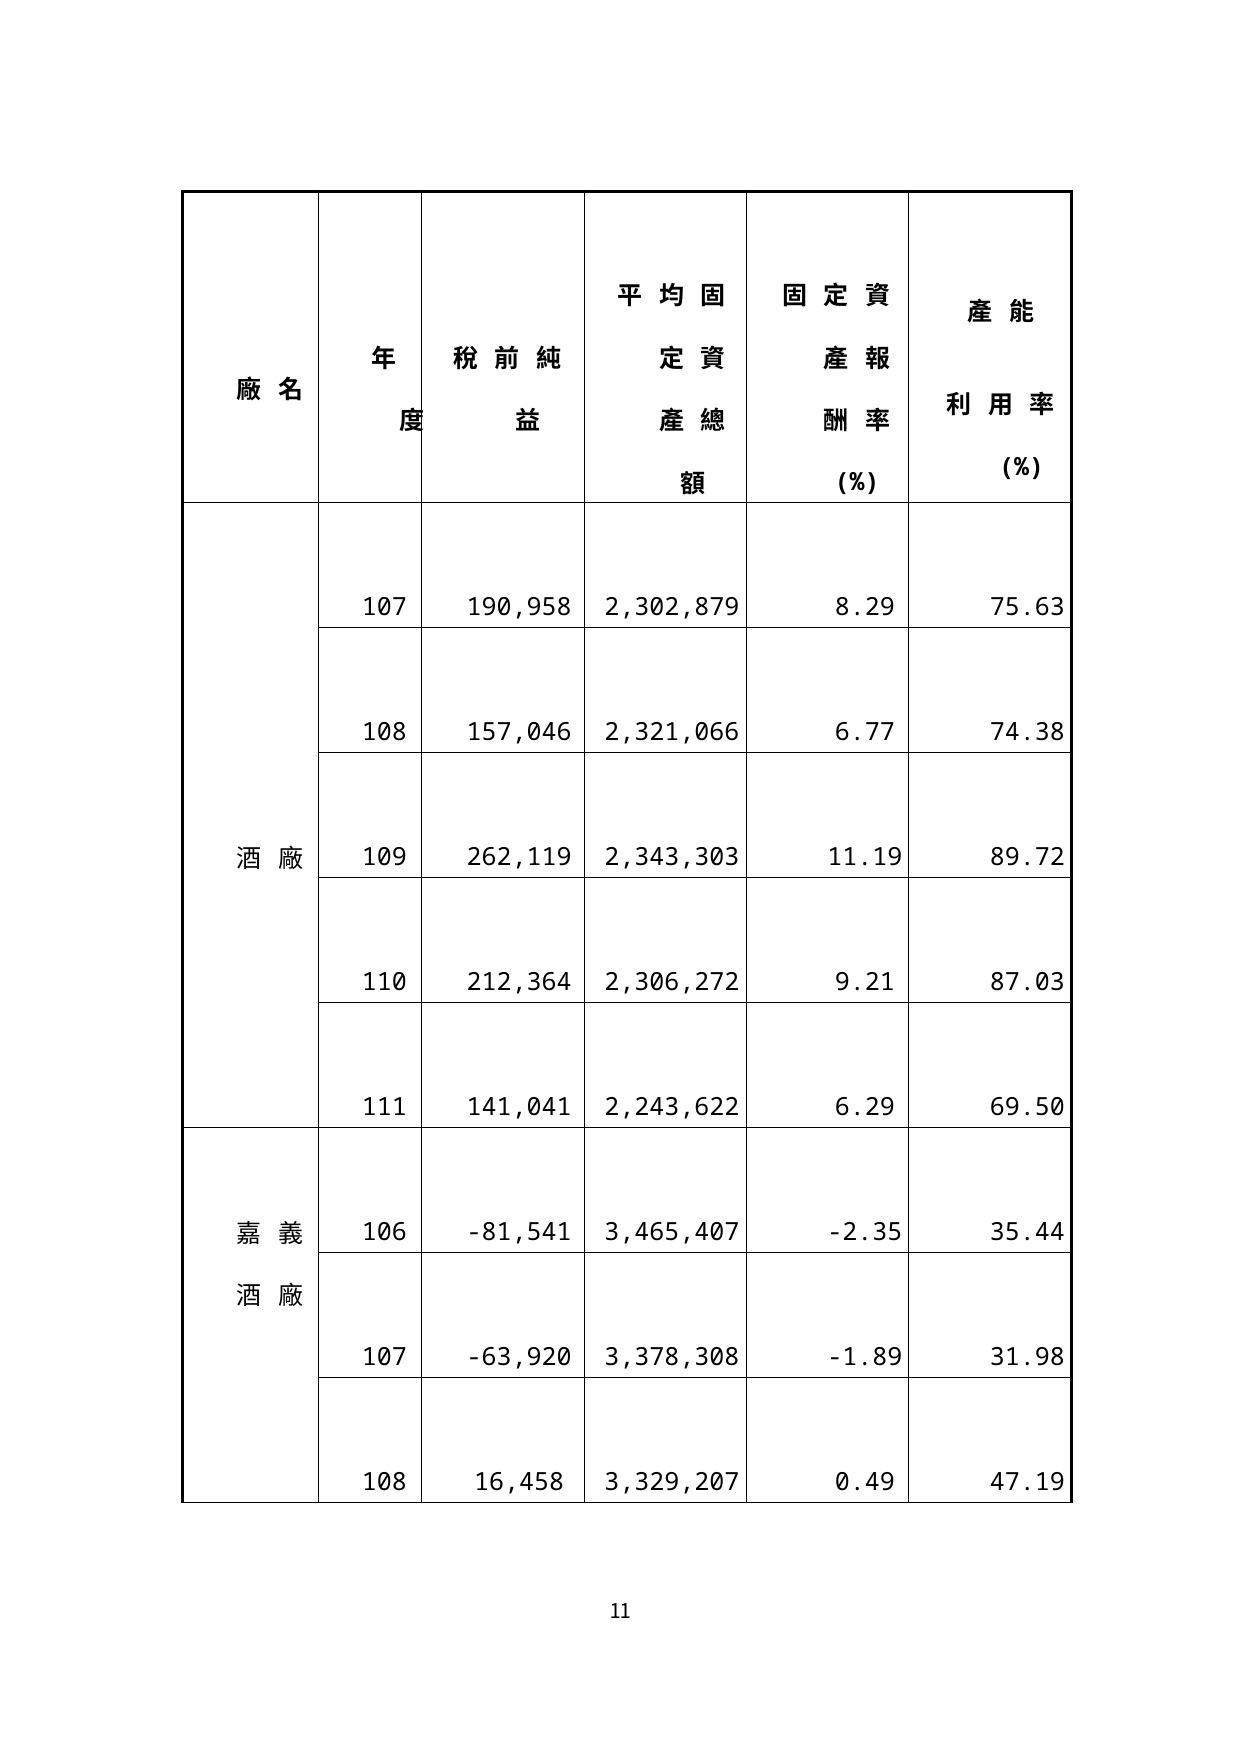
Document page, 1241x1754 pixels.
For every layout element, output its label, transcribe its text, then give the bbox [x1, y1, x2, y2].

table_cell 141,041 [422, 1003, 584, 1127]
table_cell 111 [319, 1003, 421, 1127]
table_cell 16,458 [422, 1378, 584, 1502]
table_cell 74.38 [909, 628, 1070, 752]
table_cell 2,343,303 [585, 753, 746, 877]
table_cell 2,243,622 [585, 1003, 746, 1127]
table_cell -63,920 [422, 1253, 584, 1377]
table_cell 157,046 [422, 628, 584, 752]
table_cell 嘉義酒廠 [184, 1128, 318, 1502]
table_header 平均固定資產總額 [585, 193, 746, 502]
table_cell 87.03 [909, 878, 1070, 1002]
table_cell 3,465,407 [585, 1128, 746, 1252]
table_cell 212,364 [422, 878, 584, 1002]
table_header 固定資產報酬率(%) [747, 193, 908, 502]
table_cell 89.72 [909, 753, 1070, 877]
table_cell 6.29 [747, 1003, 908, 1127]
table_cell 75.63 [909, 503, 1070, 627]
table_cell 11.19 [747, 753, 908, 877]
table_cell 109 [319, 753, 421, 877]
table_cell 47.19 [909, 1378, 1070, 1502]
table_cell 3,378,308 [585, 1253, 746, 1377]
table_cell 107 [319, 1253, 421, 1377]
table_cell 108 [319, 628, 421, 752]
table_cell 108 [319, 1378, 421, 1502]
table_header 稅前純益 [422, 193, 584, 502]
table_header 廠名 [184, 193, 318, 502]
table_cell 2,306,272 [585, 878, 746, 1002]
table_cell 酒廠 [184, 503, 318, 1127]
table_cell 31.98 [909, 1253, 1070, 1377]
table_cell 107 [319, 503, 421, 627]
table_cell 2,321,066 [585, 628, 746, 752]
table_cell 3,329,207 [585, 1378, 746, 1502]
table_cell 262,119 [422, 753, 584, 877]
table_cell 110 [319, 878, 421, 1002]
table_cell 69.50 [909, 1003, 1070, 1127]
table_cell 0.49 [747, 1378, 908, 1502]
table_header 產能 利用率(%) [909, 193, 1070, 502]
table_cell 35.44 [909, 1128, 1070, 1252]
table_cell 6.77 [747, 628, 908, 752]
table_cell 190,958 [422, 503, 584, 627]
table_cell -1.89 [747, 1253, 908, 1377]
table_cell 2,302,879 [585, 503, 746, 627]
table_cell 8.29 [747, 503, 908, 627]
table_cell 9.21 [747, 878, 908, 1002]
table_cell -81,541 [422, 1128, 584, 1252]
table_header 年度 [319, 193, 421, 502]
table_cell -2.35 [747, 1128, 908, 1252]
table_cell 106 [319, 1128, 421, 1252]
